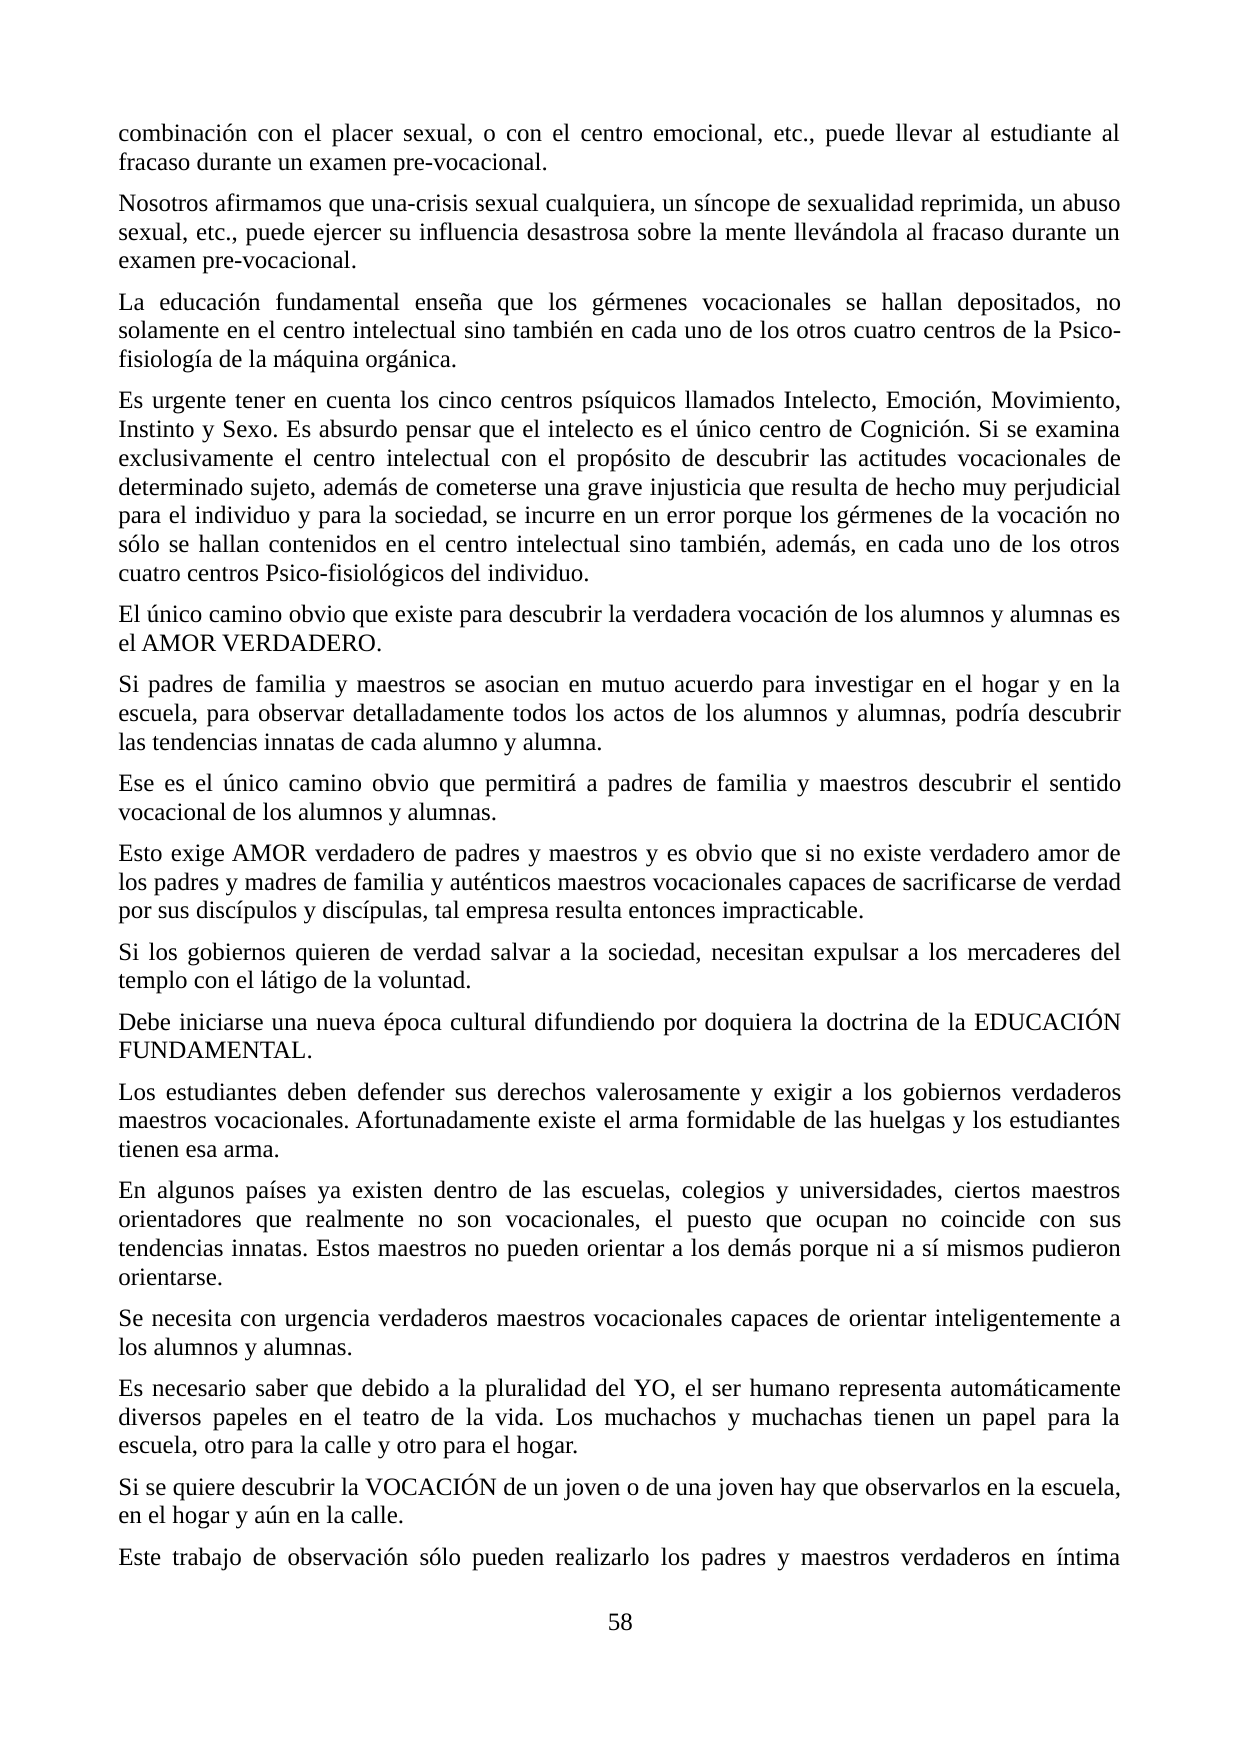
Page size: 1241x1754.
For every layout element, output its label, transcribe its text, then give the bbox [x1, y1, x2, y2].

text Es necesario saber que debido a la pluralidad del YO, el ser humano representa automáticamente diversos papeles en el teatro de la vida. Los muchachos y muchachas tienen un papel para la escuela, otro para la calle y otro para el hogar. [118, 1373, 1122, 1459]
text Ese es el único camino obvio que permitirá a padres de familia y maestros descubrir el sentido vocacional de los alumnos y alumnas. [118, 768, 1122, 826]
text Se necesita con urgencia verdaderos maestros vocacionales capaces de orientar inteligentemente a los alumnos y alumnas. [118, 1303, 1122, 1361]
text Esto exige AMOR verdadero de padres y maestros y es obvio que si no existe verdadero amor de los padres y madres de familia y auténticos maestros vocacionales capaces de sacrificarse de verdad por sus discípulos y discípulas, tal empresa resulta entonces impracticable. [118, 838, 1122, 924]
text Este trabajo de observación sólo pueden realizarlo los padres y maestros verdaderos en íntima [118, 1542, 1122, 1571]
text combinación con el placer sexual, o con el centro emocional, etc., puede llevar al estudiante al fracaso durante un examen pre-vocacional. [118, 118, 1122, 176]
text Si padres de familia y maestros se asocian en mutuo acuerdo para investigar en el hogar y en la escuela, para observar detalladamente todos los actos de los alumnos y alumnas, podría descubrir las tendencias innatas de cada alumno y alumna. [118, 669, 1122, 756]
text Nosotros afirmamos que una-crisis sexual cualquiera, un síncope de sexualidad reprimida, un abuso sexual, etc., puede ejercer su influencia desastrosa sobre la mente llevándola al fracaso durante un examen pre-vocacional. [118, 188, 1122, 274]
text Debe iniciarse una nueva época cultural difundiendo por doquiera la doctrina de la EDUCACIÓN FUNDAMENTAL. [118, 1007, 1122, 1064]
text El único camino obvio que existe para descubrir la verdadera vocación de los alumnos y alumnas es el AMOR VERDADERO. [118, 599, 1122, 657]
text Si los gobiernos quieren de verdad salvar a la sociedad, necesitan expulsar a los mercaderes del templo con el látigo de la voluntad. [118, 937, 1122, 994]
text Los estudiantes deben defender sus derechos valerosamente y exigir a los gobiernos verdaderos maestros vocacionales. Afortunadamente existe el arma formidable de las huelgas y los estudiantes tienen esa arma. [118, 1077, 1122, 1163]
text Si se quiere descubrir la VOCACIÓN de un joven o de una joven hay que observarlos en la escuela, en el hogar y aún en la calle. [118, 1472, 1122, 1529]
text Es urgente tener en cuenta los cinco centros psíquicos llamados Intelecto, Emoción, Movimiento, Instinto y Sexo. Es absurdo pensar que el intelecto es el único centro de Cognición. Si se examina exclusivamente el centro intelectual con el propósito de descubrir las actitudes vocacionales de determinado sujeto, además de cometerse una grave injusticia que resulta de hecho muy perjudicial para el individuo y para la sociedad, se incurre en un error porque los gérmenes de la vocación no sólo se hallan contenidos en el centro intelectual sino también, además, en cada uno de los otros cuatro centros Psico-fisiológicos del individuo. [118, 386, 1122, 587]
text La educación fundamental enseña que los gérmenes vocacionales se hallan depositados, no solamente en el centro intelectual sino también en cada uno de los otros cuatro centros de la Psico-fisiología de la máquina orgánica. [118, 287, 1122, 373]
text En algunos países ya existen dentro de las escuelas, colegios y universidades, ciertos maestros orientadores que realmente no son vocacionales, el puesto que ocupan no coincide con sus tendencias innatas. Estos maestros no pueden orientar a los demás porque ni a sí mismos pudieron orientarse. [118, 1176, 1122, 1291]
